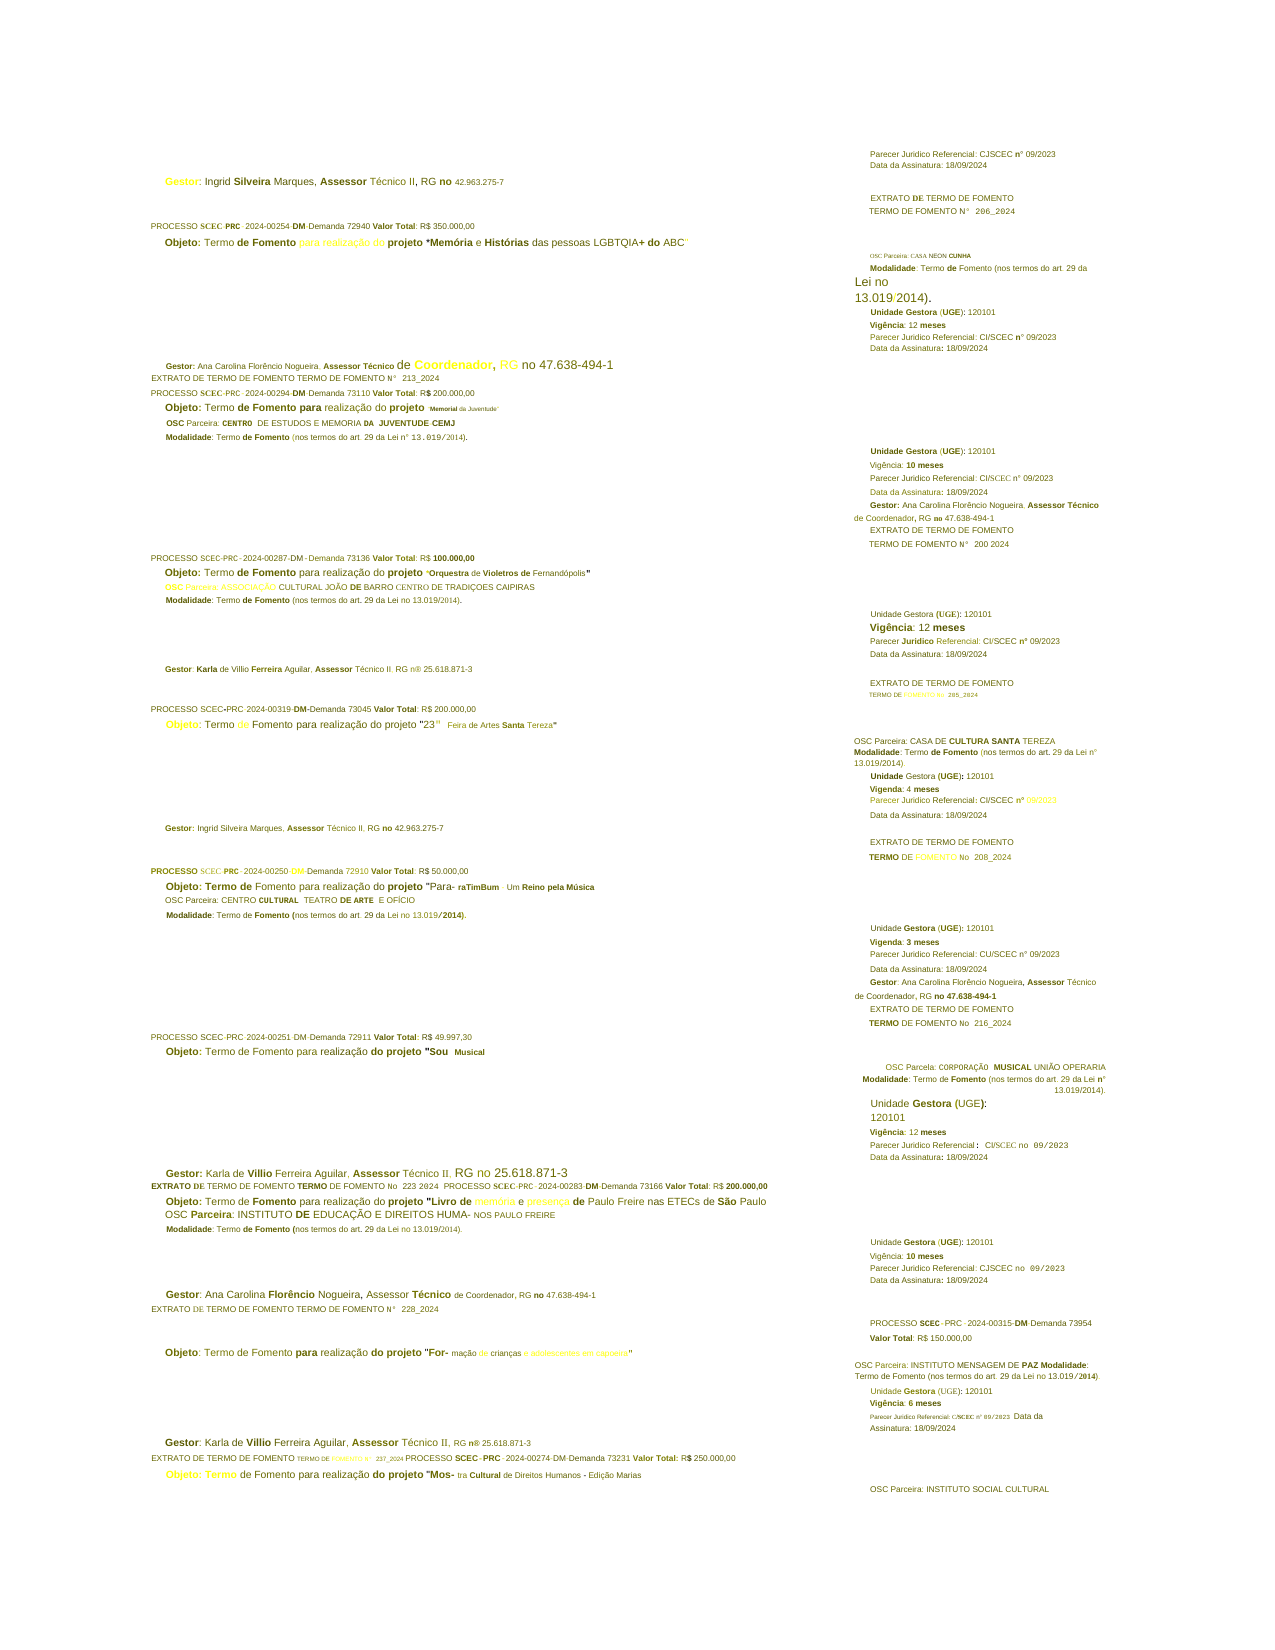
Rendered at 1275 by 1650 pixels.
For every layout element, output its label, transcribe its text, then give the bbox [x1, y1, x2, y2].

text Data da Assinatura: 18/09/2024 [870, 649, 1012, 659]
text PROCESSO SCEC-PRC-2024-00250-DM-Demanda 72910 Valor Total: R$ 50.000,00 [151, 867, 1099, 877]
text Parecer Juridico Referencial: CI/SCEC n° 09/2023 Data da Assinatura: 18/09/2024 [870, 333, 1068, 353]
text Unidade Gestora (UGE): 120101 [870, 1098, 1012, 1124]
text Gestor: Ingrid Silveira Marques, Assessor Técnico II, RG no 42.963.275-7 [165, 176, 1107, 187]
text Parecer Juridico Referencial: CU/SCEC n° 09/2023 [870, 950, 1068, 959]
text OSC Parceira: ASSOCIAÇÃO CULTURAL JOÃO DE BARRO CENTRO DE TRADIÇOES CAIPIRAS [165, 583, 1106, 592]
text OSC Parceira: CASA NEON CUNHA [870, 252, 1022, 259]
text Unidade Gestora (UGE): 120101 [870, 610, 1012, 619]
text Parecer Juridico Referencial: CI/SCEC no 09/2023 Data da Assinatura: 18/09/2024 [870, 1140, 1068, 1162]
text Vigência: 6 meses [869, 1399, 964, 1408]
text OSC Parceira: CENTRO CULTURAL TEATRO DE ARTE E OFÍCIO [165, 895, 1106, 906]
text TERMO DE FOMENTO N° 206_2024 [869, 206, 1026, 217]
text Gestor: Karla de Villio Ferreira Aguilar, Assessor Técnico II, RG n® 25.618.871-3 [165, 1437, 1106, 1449]
text EXTRATO DE TERMO DE FOMENTO [870, 837, 1023, 847]
text EXTRATO DE TERMO DE FOMENTO TERMO DE FOMENTO N° 228_2024 [151, 1304, 1026, 1315]
text Vigência: 10 meses [869, 461, 969, 471]
text Unidade Gestora (UGE): 120101 [870, 1386, 1012, 1396]
text Objeto: Termo de Fomento para realização do projeto "Memorial da Juventude" [165, 402, 1106, 414]
text EXTRATO DE TERMO DE FOMENTO [870, 526, 1023, 535]
text TERMO DE FOMENTO N° 200 2024 [869, 539, 1026, 550]
text Gestor: Karla de Villio Ferreira Aguilar, Assessor Técnico II, RG n® 25.618.871-3 [165, 664, 1106, 674]
text Parecer Juridico Referencial: CJSCEC n° 09/2023 Data da Assinatura: 18/09/2024 [870, 150, 1068, 171]
text Modalidade: Termo de Fomento (nos termos do art. 29 da Lei n° 13.019/2014). [166, 433, 1106, 443]
text PROCESSO SCEC-PRC-2024-00287-DM-Demanda 73136 Valor Total: R$ 100.000,00 [151, 553, 1099, 564]
text EXTRATO DE TERMO DE FOMENTO TERMO DE FOMENTO N° 237_2024 PROCESSO SCEC-PRC-2024-00274-DM-Demanda 73231 Valor Total: R$ 250.000,00 [151, 1453, 1097, 1464]
text PROCESSO SCEC-PRC-2024-00254-DM-Demanda 72940 Valor Total: R$ 350.000,00 [151, 222, 1099, 232]
text de Coordenador, RG no 47.638-494-1 [854, 513, 1013, 523]
text PROCESSO SCEC-PRC-2024-00251-DM-Demanda 72911 Valor Total: R$ 49.997,30 [151, 1033, 1098, 1042]
text Objeto: Termo de Fomento para realização do projeto "23" Feira de Artes Santa Tereza" [166, 718, 1106, 731]
text Gestor: Ana Carolina Florêncio Nogueira, Assessor Técnico de Coordenador, RG no 47.638-494-1 [166, 357, 1106, 372]
text Gestor: Ingrid Silveira Marques, Assessor Técnico II, RG no 42.963.275-7 [165, 824, 1106, 833]
text EXTRATO DE TERMO DE FOMENTO [870, 1004, 1023, 1014]
text Modalidade: Termo de Fomento (nos termos do art. 29 da [870, 263, 1106, 273]
text Modalidade: Termo de Fomento (nos termos do art. 29 da Lei no 13.019/2014). [166, 1224, 1106, 1234]
text Valor Total: R$ 150.000,00 [869, 1333, 994, 1343]
text Objeto: Termo de Fomento para realização do projeto "Mos- tra Cultural de Direitos Humanos - Edição Marias [166, 1469, 1105, 1481]
text Gestor: Karla de Villio Ferreira Aguilar, Assessor Técnico II, RG no 25.618.871-3 [166, 1165, 1106, 1179]
text Modalidade: Termo de Fomento (nos termos do art. 29 da Lei no 13.019/2014). [166, 596, 1106, 606]
text de Coordenador, RG no 47.638-494-1 [854, 991, 1014, 1001]
text Modalidade: Termo de Fomento (nos termos do art. 29 da Lei no 13.019/2014). [166, 910, 1106, 921]
text TERMO DE FOMENTO No 216_2024 [869, 1019, 1027, 1029]
text OSC Parceira: INSTITUTO DE EDUCAÇÃO E DIREITOS HUMA- NOS PAULO FREIRE [165, 1209, 1104, 1221]
text Vigência: 12 meses [869, 321, 969, 331]
text Objeto: Termo de Fomento para realização do projeto "Sou Musical [166, 1045, 1106, 1058]
text Parecer Juridico Referencial: C/SCEC n° 09/2023 Data da Assinatura: 18/09/2024 [870, 1412, 1068, 1433]
text EXTRATO DE TERMO DE FOMENTO [870, 678, 1023, 688]
text OSC Parceira: INSTITUTO SOCIAL CULTURAL [870, 1484, 1079, 1494]
text Vigência: 12 meses [869, 622, 969, 634]
text Data da Assinatura: 18/09/2024 [870, 810, 1012, 820]
text EXTRATO DE TERMO DE FOMENTO TERMO DE FOMENTO N° 213_2024 [151, 374, 1026, 384]
text Data da Assinatura: 18/09/2024 [870, 964, 1012, 974]
text Unidade Gestora (UGE): 120101 [870, 1237, 1012, 1247]
text Unidade Gestora (UGE): 120101 [870, 924, 1012, 933]
text PROCESSO SCEC-PRC-2024-00294-DM-Demanda 73110 Valor Total: R$ 200.000,00 [151, 388, 1099, 399]
text OSC Parceira: INSTITUTO MENSAGEM DE PAZ Modalidade: Termo de Fomento (nos termos do art. 29 da Lei no 13.019/2014). [854, 1360, 1106, 1382]
text PROCESSO SCEC-PRC-2024-00315-DM-Demanda 73954 [870, 1318, 1099, 1329]
text Unidade Gestora (UGE): 120101 [870, 307, 1012, 317]
text Unidade Gestora (UGE): 120101 [870, 771, 1012, 781]
text OSC Parceira: CENTRO DE ESTUDOS E MEMORIA DA JUVENTUDE-CEMJ [166, 418, 1106, 429]
text Objeto: Termo de Fomento para realização do projeto *Orquestra de Violetros de Fernandópolis" [164, 566, 1106, 578]
text Vigenda: 3 meses [869, 938, 964, 947]
text PROCESSO SCEC-PRC-2024-00319-DM-Demanda 73045 Valor Total: R$ 200.000,00 [151, 704, 1099, 714]
text Parecer Juridico Referencial: CI/SCEC n° 09/2023 [870, 795, 1068, 805]
text Gestor: Ana Carolina Florêncio Nogueira, Assessor Técnico [870, 501, 1106, 510]
text TERMO DE FOMENTO No 208_2024 [869, 852, 1026, 863]
text Unidade Gestora (UGE): 120101 [870, 447, 1012, 457]
text EXTRATO DE TERMO DE FOMENTO TERMO DE FOMENTO No 223 2024 PROCESSO SCEC-PRC-2024-00283-DM-Demanda 73166 Valor Total: R$ 200.000,00 [151, 1182, 1099, 1192]
text Vigência: 10 meses [869, 1251, 969, 1261]
text Vigência: 12 meses [869, 1128, 969, 1138]
text Data da Assinatura: 18/09/2024 [870, 487, 1012, 497]
text Objeto: Termo de Fomento para realização do projeto "For- mação de crianças e adolescentes em capoeira" [165, 1346, 1105, 1358]
text Lei no 13.019/2014). [854, 274, 958, 305]
text Parecer Juridico Referencial: CI/SCEC n° 09/2023 [870, 473, 1068, 483]
text Vigenda: 4 meses [869, 784, 964, 794]
text Gestor: Ana Carolina Florêncio Nogueira, Assessor Técnico [870, 978, 1105, 987]
text Objeto: Termo de Fomento para realização do projeto *Memória e Histórias das pessoas LGBTQIA+ do ABC" [164, 236, 1106, 248]
text Objeto: Termo de Fomento para realização do projeto "Para- raTimBum - Um Reino pela Música [166, 880, 1106, 892]
text OSC Parceira: CASA DE CULTURA SANTA TEREZA Modalidade: Termo de Fomento (nos termos do art. 29 da Lei n° 13.019/2014). [854, 737, 1106, 768]
text EXTRATO DE TERMO DE FOMENTO [870, 193, 1023, 203]
text Parecer Juridico Referencial: CI/SCEC n° 09/2023 [870, 637, 1068, 646]
text Gestor: Ana Carolina Florêncio Nogueira, Assessor Técnico de Coordenador, RG no 47.638-494-1 [166, 1288, 1106, 1301]
text TERMO DE FOMENTO No 205_2024 [869, 692, 1026, 700]
text Parecer Juridico Referencial: CJSCEC no 09/2023 Data da Assinatura: 18/09/2024 [870, 1264, 1068, 1285]
text Objeto: Termo de Fomento para realização do projeto "Livro de memória e presença de Paulo Freire nas ETECs de São Paulo [166, 1195, 1106, 1207]
text OSC Parcela: CORPORAÇÃO MUSICAL UNIÃO OPERARIA Modalidade: Termo de Fomento (nos termos do art. 29 da Lei n° 13.019/2014). [854, 1063, 1106, 1095]
